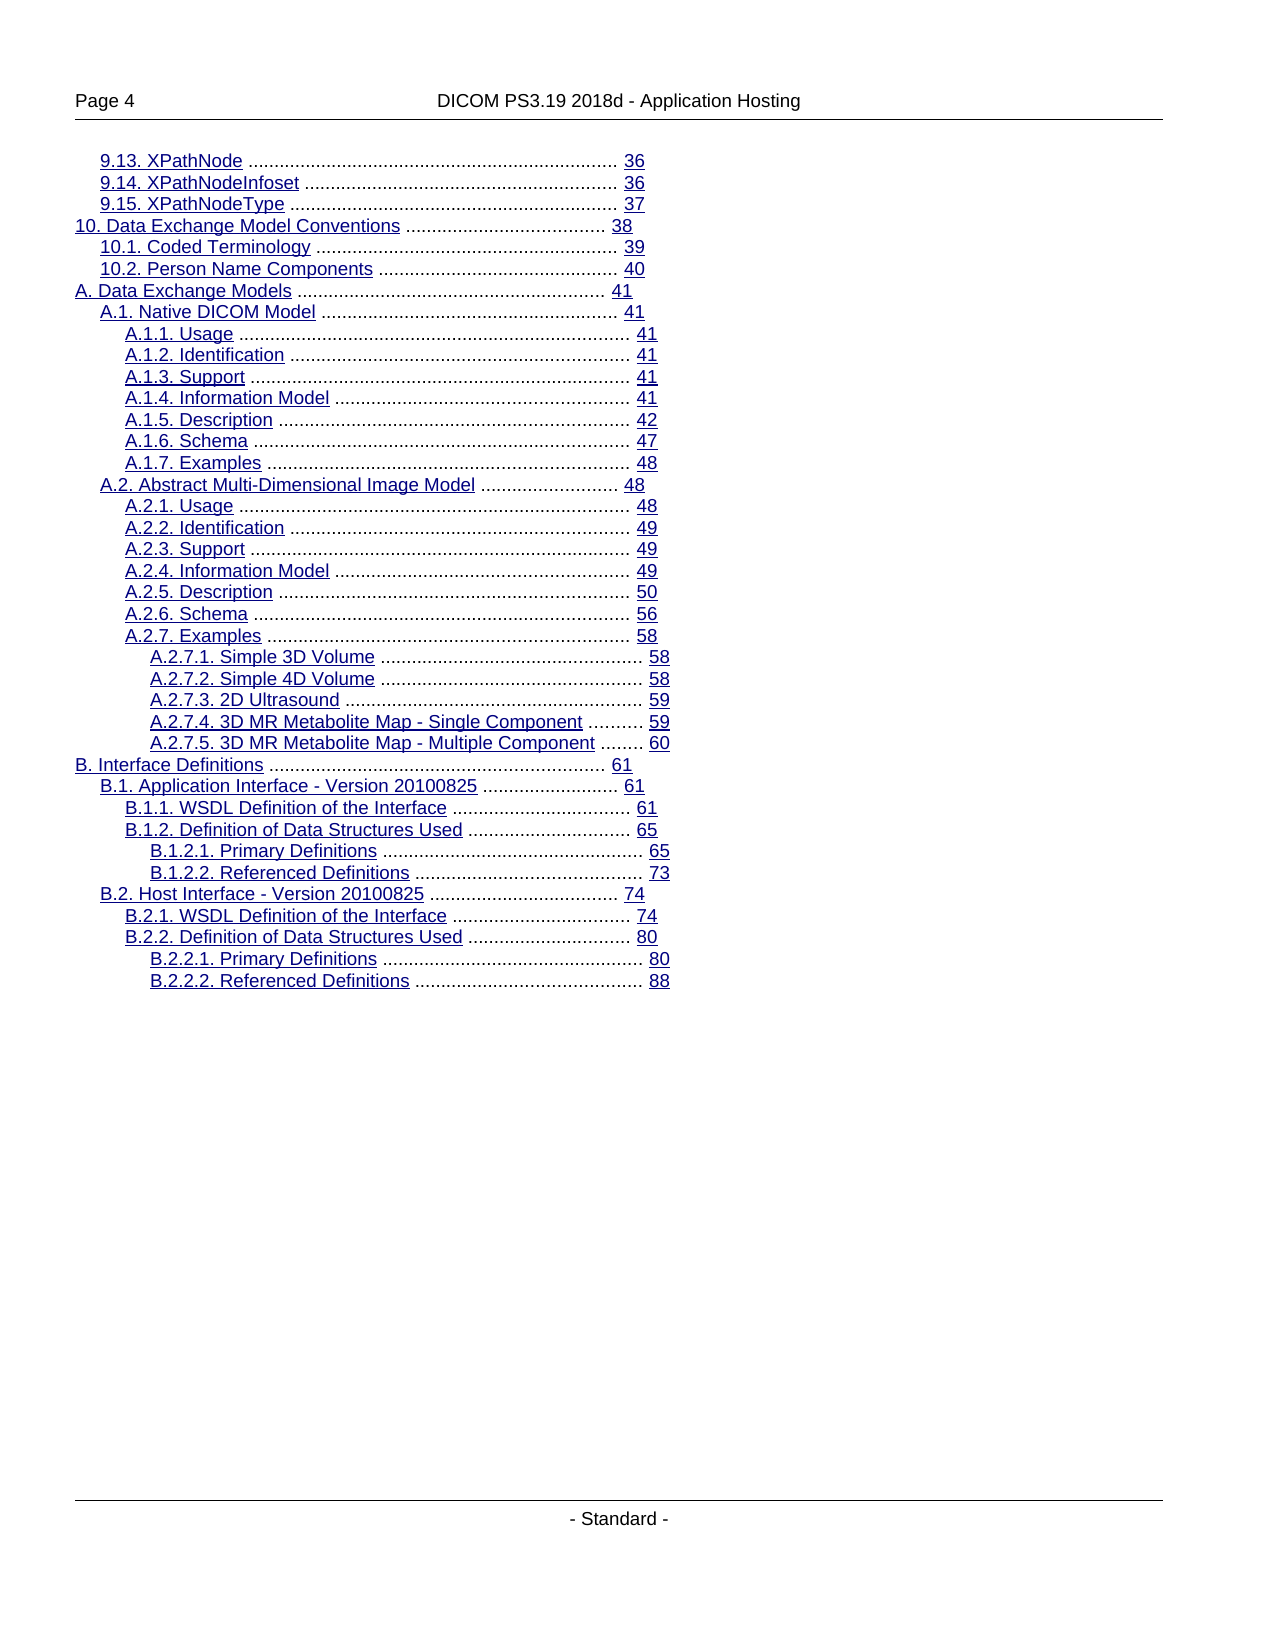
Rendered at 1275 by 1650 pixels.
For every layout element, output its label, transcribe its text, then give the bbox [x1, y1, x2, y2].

text A.2.4. Information Model 0 [125, 560, 1137, 581]
text B. Interface Definitions 0 [75, 754, 1137, 775]
text B.1.2.1. Primary Definitions 0 [150, 840, 1137, 862]
text A.1.3. Support 0 [125, 366, 1137, 387]
text A.1.1. Usage 0 [125, 322, 1137, 344]
text A.1.7. Examples 0 [125, 452, 1137, 473]
text A. Data Exchange Models 0 [75, 279, 1137, 301]
text A.2.1. Usage 0 [125, 495, 1137, 517]
text A.1.2. Identification 0 [125, 344, 1137, 366]
text A.1. Native DICOM Model 0 [100, 301, 1137, 322]
text B.2.1. WSDL Definition of the Interface 0 [125, 905, 1137, 926]
text A.2.2. Identification 0 [125, 517, 1137, 538]
text A.2.3. Support 0 [125, 538, 1137, 560]
text 10.1. Coded Terminology 0 [100, 236, 1137, 258]
text B.2. Host Interface - Version 20100825 0 [100, 883, 1137, 905]
text 10. Data Exchange Model Conventions 0 [75, 215, 1137, 236]
text A.2.5. Description 0 [125, 581, 1137, 603]
text 9.13. XPathNode 0 [100, 150, 1137, 172]
text B.2.2.2. Referenced Definitions 0 [150, 969, 1137, 991]
text A.2.7.2. Simple 4D Volume 0 [150, 667, 1137, 689]
text A.2.7.1. Simple 3D Volume 0 [150, 646, 1137, 667]
text A.1.5. Description 0 [125, 409, 1137, 430]
text A.2.6. Schema 0 [125, 603, 1137, 624]
text A.2. Abstract Multi-Dimensional Image Model 0 [100, 473, 1137, 495]
text 9.15. XPathNodeType 0 [100, 193, 1137, 215]
text B.2.2.1. Primary Definitions 0 [150, 948, 1137, 969]
text A.2.7.4. 3D MR Metabolite Map - Single Component 0 [150, 711, 1137, 732]
text B.1.2. Definition of Data Structures Used 0 [125, 818, 1137, 840]
text 10.2. Person Name Components 0 [100, 258, 1137, 279]
text A.1.6. Schema 0 [125, 430, 1137, 452]
text A.2.7. Examples 0 [125, 624, 1137, 646]
text B.1.1. WSDL Definition of the Interface 0 [125, 797, 1137, 818]
text A.2.7.5. 3D MR Metabolite Map - Multiple Component 0 [150, 732, 1137, 754]
text A.1.4. Information Model 0 [125, 387, 1137, 409]
text B.1. Application Interface - Version 20100825 0 [100, 775, 1137, 797]
text B.2.2. Definition of Data Structures Used 0 [125, 926, 1137, 948]
text B.1.2.2. Referenced Definitions 0 [150, 862, 1137, 883]
text 9.14. XPathNodeInfoset 0 [100, 172, 1137, 193]
text A.2.7.3. 2D Ultrasound 0 [150, 689, 1137, 711]
